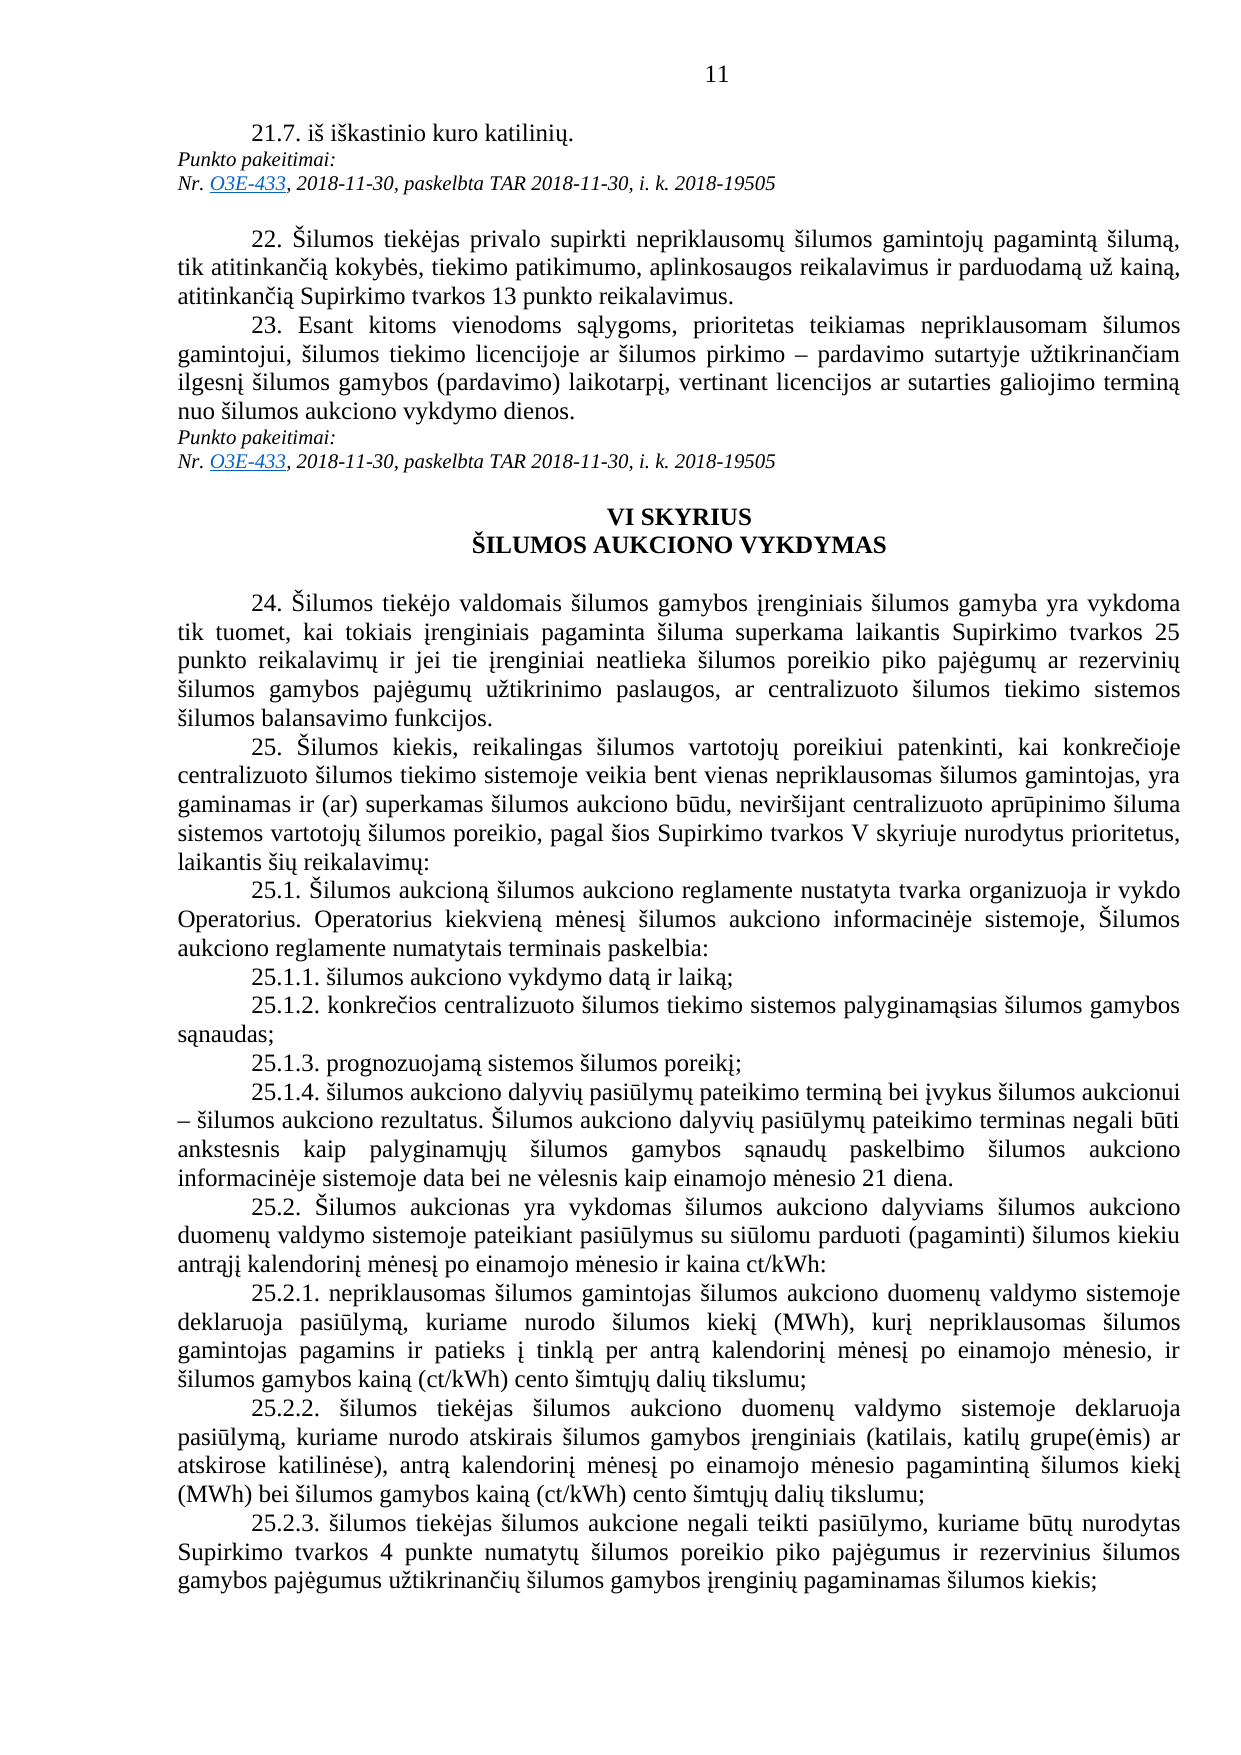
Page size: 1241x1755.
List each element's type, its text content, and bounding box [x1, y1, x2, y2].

text VI SKYRIUS [177, 502, 1181, 531]
text Nr. O3E-433, 2018-11-30, paskelbta TAR 2018-11-30, i. k. 2018-19505 [177, 449, 1181, 473]
text 25.2.2. šilumos tiekėjas šilumos aukciono duomenų valdymo sistemoje deklaruoja pasiūlymą, kuriame nurodo atskirais šilumos gamybos įrenginiais (katilais, katilų grupe(ėmis) ar atskirose katilinėse), antrą kalendorinį mėnesį po einamojo mėnesio pagamintiną šilumos kiekį (MWh) bei šilumos gamybos kainą (ct/kWh) cento šimtųjų dalių tikslumu; [177, 1393, 1181, 1508]
text 22. Šilumos tiekėjas privalo supirkti nepriklausomų šilumos gamintojų pagamintą šilumą, tik atitinkančią kokybės, tiekimo patikimumo, aplinkosaugos reikalavimus ir parduodamą už kainą, atitinkančią Supirkimo tvarkos 13 punkto reikalavimus. [177, 224, 1181, 310]
text 25.2.3. šilumos tiekėjas šilumos aukcione negali teikti pasiūlymo, kuriame būtų nurodytas Supirkimo tvarkos 4 punkte numatytų šilumos poreikio piko pajėgumus ir rezervinius šilumos gamybos pajėgumus užtikrinančių šilumos gamybos įrenginių pagaminamas šilumos kiekis; [177, 1508, 1181, 1594]
text 25.1.1. šilumos aukciono vykdymo datą ir laiką; [177, 962, 1181, 991]
text 21.7. iš iškastinio kuro katilinių. [177, 118, 1181, 147]
text 25.1.3. prognozuojamą sistemos šilumos poreikį; [177, 1048, 1181, 1077]
text 24. Šilumos tiekėjo valdomais šilumos gamybos įrenginiais šilumos gamyba yra vykdoma tik tuomet, kai tokiais įrenginiais pagaminta šiluma superkama laikantis Supirkimo tvarkos 25 punkto reikalavimų ir jei tie įrenginiai neatlieka šilumos poreikio piko pajėgumų ar rezervinių šilumos gamybos pajėgumų užtikrinimo paslaugos, ar centralizuoto šilumos tiekimo sistemos šilumos balansavimo funkcijos. [177, 588, 1181, 732]
text 25.1. Šilumos aukcioną šilumos aukciono reglamente nustatyta tvarka organizuoja ir vykdo Operatorius. Operatorius kiekvieną mėnesį šilumos aukciono informacinėje sistemoje, Šilumos aukciono reglamente numatytais terminais paskelbia: [177, 876, 1181, 962]
text 23. Esant kitoms vienodoms sąlygoms, prioritetas teikiamas nepriklausomam šilumos gamintojui, šilumos tiekimo licencijoje ar šilumos pirkimo – pardavimo sutartyje užtikrinančiam ilgesnį šilumos gamybos (pardavimo) laikotarpį, vertinant licencijos ar sutarties galiojimo terminą nuo šilumos aukciono vykdymo dienos. [177, 310, 1181, 425]
text Nr. O3E-433, 2018-11-30, paskelbta TAR 2018-11-30, i. k. 2018-19505 [177, 171, 1181, 195]
text 25.1.4. šilumos aukciono dalyvių pasiūlymų pateikimo terminą bei įvykus šilumos aukcionui – šilumos aukciono rezultatus. Šilumos aukciono dalyvių pasiūlymų pateikimo terminas negali būti ankstesnis kaip palyginamųjų šilumos gamybos sąnaudų paskelbimo šilumos aukciono informacinėje sistemoje data bei ne vėlesnis kaip einamojo mėnesio 21 diena. [177, 1077, 1181, 1192]
text 25.2.1. nepriklausomas šilumos gamintojas šilumos aukciono duomenų valdymo sistemoje deklaruoja pasiūlymą, kuriame nurodo šilumos kiekį (MWh), kurį nepriklausomas šilumos gamintojas pagamins ir patieks į tinklą per antrą kalendorinį mėnesį po einamojo mėnesio, ir šilumos gamybos kainą (ct/kWh) cento šimtųjų dalių tikslumu; [177, 1278, 1181, 1393]
text 25.1.2. konkrečios centralizuoto šilumos tiekimo sistemos palyginamąsias šilumos gamybos sąnaudas; [177, 991, 1181, 1048]
text Punkto pakeitimai: [177, 425, 1181, 449]
text Punkto pakeitimai: [177, 147, 1181, 171]
text 25. Šilumos kiekis, reikalingas šilumos vartotojų poreikiui patenkinti, kai konkrečioje centralizuoto šilumos tiekimo sistemoje veikia bent vienas nepriklausomas šilumos gamintojas, yra gaminamas ir (ar) superkamas šilumos aukciono būdu, neviršijant centralizuoto aprūpinimo šiluma sistemos vartotojų šilumos poreikio, pagal šios Supirkimo tvarkos V skyriuje nurodytus prioritetus, laikantis šių reikalavimų: [177, 732, 1181, 876]
text Šilumos aukciono vykdymas [177, 531, 1181, 559]
text 25.2. Šilumos aukcionas yra vykdomas šilumos aukciono dalyviams šilumos aukciono duomenų valdymo sistemoje pateikiant pasiūlymus su siūlomu parduoti (pagaminti) šilumos kiekiu antrąjį kalendorinį mėnesį po einamojo mėnesio ir kaina ct/kWh: [177, 1192, 1181, 1278]
